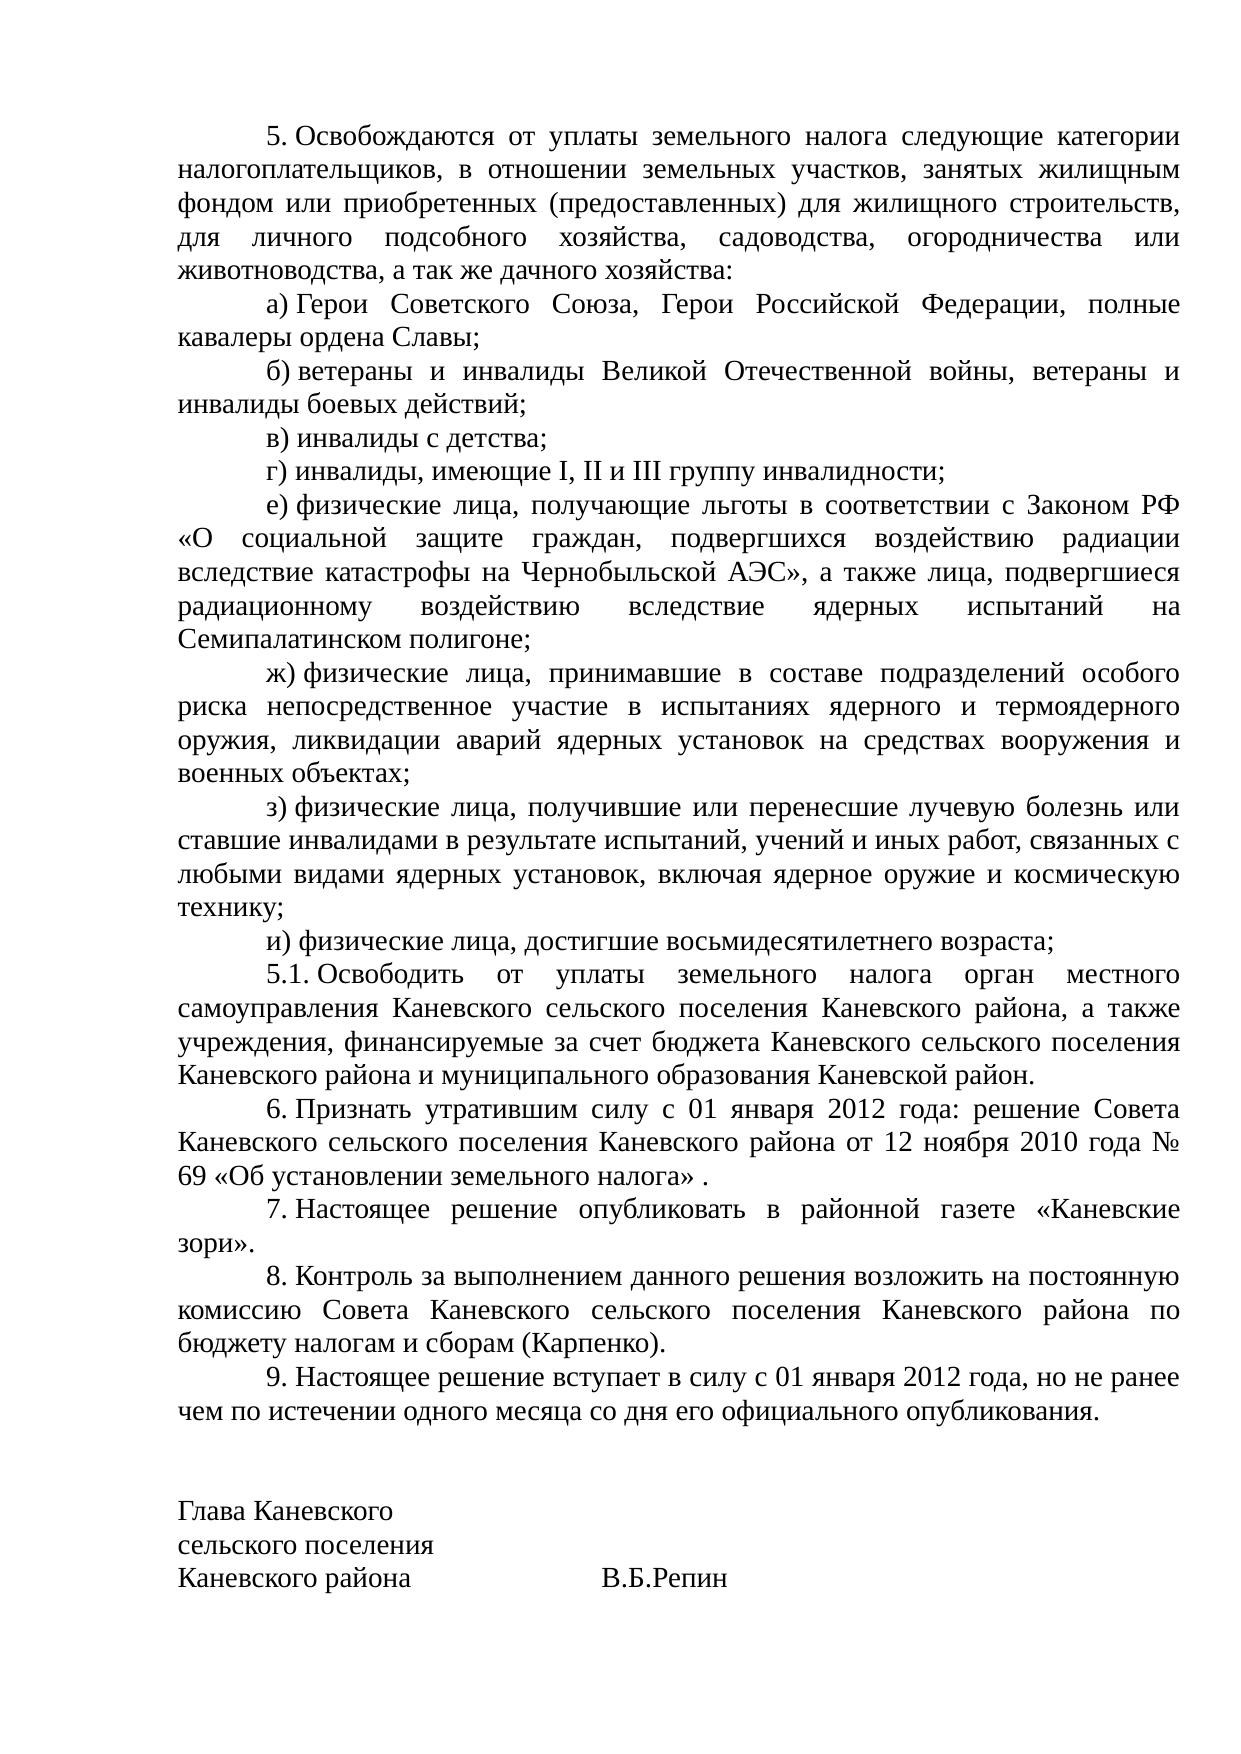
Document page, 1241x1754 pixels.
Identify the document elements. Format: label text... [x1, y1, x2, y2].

text 6. Признать утратившим силу с 01 января 2012 года: решение Совета Каневского сельского поселения Каневского района от 12 ноября 2010 года № 69 «Об установлении земельного налога» . [177, 1091, 1181, 1191]
text г) инвалиды, имеющие I, II и III группу инвалидности; [177, 453, 1181, 487]
text Каневского района В.Б.Репин [177, 1560, 1181, 1594]
text Глава Каневского [177, 1493, 1181, 1527]
text 7. Настоящее решение опубликовать в районной газете «Каневские зори». [177, 1191, 1181, 1258]
text б) ветераны и инвалиды Великой Отечественной войны, ветераны и инвалиды боевых действий; [177, 353, 1181, 420]
text и) физические лица, достигшие восьмидесятилетнего возраста; [177, 923, 1181, 957]
text 5.1. Освободить от уплаты земельного налога орган местного самоуправления Каневского сельского поселения Каневского района, а также учреждения, финансируемые за счет бюджета Каневского сельского поселения Каневского района и муниципального образования Каневской район. [177, 957, 1181, 1091]
text сельского поселения [177, 1527, 1181, 1560]
text 9. Настоящее решение вступает в силу с 01 января 2012 года, но не ранее чем по истечении одного месяца со дня его официального опубликования. [177, 1359, 1181, 1426]
text в) инвалиды с детства; [177, 420, 1181, 453]
text 5. Освобождаются от уплаты земельного налога следующие категории налогоплательщиков, в отношении земельных участков, занятых жилищным фондом или приобретенных (предоставленных) для жилищного строительств, для личного подсобного хозяйства, садоводства, огородничества или животноводства, а так же дачного хозяйства: [177, 118, 1181, 286]
text ж) физические лица, принимавшие в составе подразделений особого риска непосредственное участие в испытаниях ядерного и термоядерного оружия, ликвидации аварий ядерных установок на средствах вооружения и военных объектах; [177, 655, 1181, 789]
text з) физические лица, получившие или перенесшие лучевую болезнь или ставшие инвалидами в результате испытаний, учений и иных работ, связанных с любыми видами ядерных установок, включая ядерное оружие и космическую технику; [177, 789, 1181, 923]
text е) физические лица, получающие льготы в соответствии с Законом РФ «О социальной защите граждан, подвергшихся воздействию радиации вследствие катастрофы на Чернобыльской АЭС», а также лица, подвергшиеся радиационному воздействию вследствие ядерных испытаний на Семипалатинском полигоне; [177, 487, 1181, 655]
text а) Герои Советского Союза, Герои Российской Федерации, полные кавалеры ордена Славы; [177, 286, 1181, 353]
text 8. Контроль за выполнением данного решения возложить на постоянную комиссию Совета Каневского сельского поселения Каневского района по бюджету налогам и сборам (Карпенко). [177, 1258, 1181, 1359]
